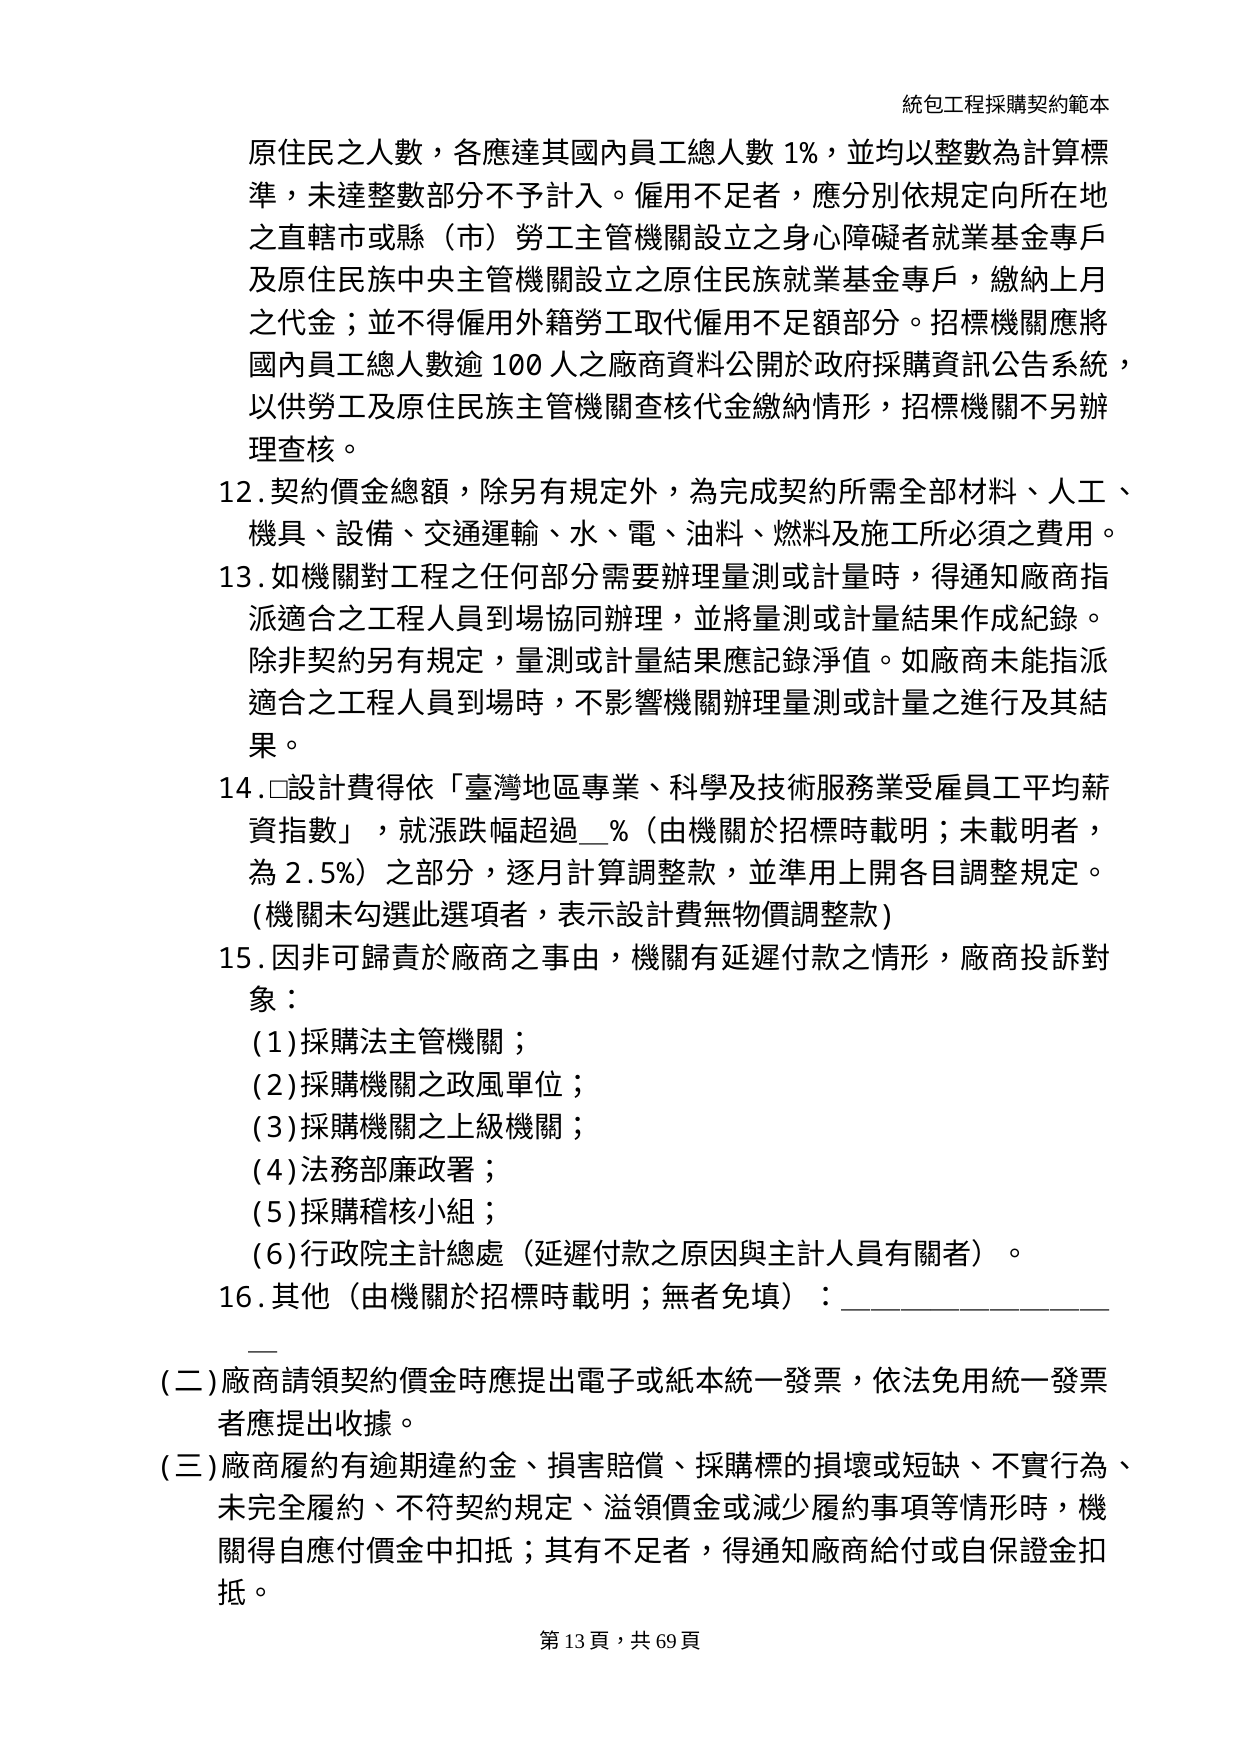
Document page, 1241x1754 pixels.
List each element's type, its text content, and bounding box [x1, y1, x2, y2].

text 15.因非可歸責於廠商之事由，機關有延遲付款之情形，廠商投訴對象： [217, 934, 1110, 1019]
text (3)採購機關之上級機關； [248, 1104, 1110, 1146]
text (三)廠商履約有逾期違約金、損害賠償、採購標的損壞或短缺、不實行為、未完全履約、不符契約規定、溢領價金或減少履約事項等情形時，機關得自應付價金中扣抵；其有不足者，得通知廠商給付或自保證金扣抵。 [156, 1443, 1110, 1612]
text (4)法務部廉政署； [248, 1146, 1110, 1188]
text 12.契約價金總額，除另有規定外，為完成契約所需全部材料、人工、機具、設備、交通運輸、水、電、油料、燃料及施工所必須之費用。 [217, 468, 1110, 553]
text 13.如機關對工程之任何部分需要辦理量測或計量時，得通知廠商指派適合之工程人員到場協同辦理，並將量測或計量結果作成紀錄。除非契約另有規定，量測或計量結果應記錄淨值。如廠商未能指派適合之工程人員到場時，不影響機關辦理量測或計量之進行及其結果。 [217, 553, 1110, 765]
text (5)採購稽核小組； [248, 1188, 1110, 1231]
text (6)行政院主計總處（延遲付款之原因與主計人員有關者）。 [248, 1231, 1110, 1273]
text 16.其他（由機關於招標時載明；無者免填）：＿＿＿＿＿＿＿＿＿＿ [217, 1273, 1110, 1358]
text 14.□設計費得依「臺灣地區專業、科學及技術服務業受雇員工平均薪資指數」，就漲跌幅超過＿%（由機關於招標時載明；未載明者，為2.5%）之部分，逐月計算調整款，並準用上開各目調整規定。(機關未勾選此選項者，表示設計費無物價調整款) [217, 765, 1110, 934]
text (2)採購機關之政風單位； [248, 1061, 1110, 1104]
text 11.廠商於國內員工總人數逾100人，履約期間應僱用身心障礙者及原住民之人數，各應達其國內員工總人數1%，並均以整數為計算標準，未達整數部分不予計入。僱用不足者，應分別依規定向所在地之直轄市或縣（市）勞工主管機關設立之身心障礙者就業基金專戶及原住民族中央主管機關設立之原住民族就業基金專戶，繳納上月之代金；並不得僱用外籍勞工取代僱用不足額部分。招標機關應將國內員工總人數逾100人之廠商資料公開於政府採購資訊公告系統，以供勞工及原住民族主管機關查核代金繳納情形，招標機關不另辦理查核。 [217, 130, 1110, 468]
text (二)廠商請領契約價金時應提出電子或紙本統一發票，依法免用統一發票者應提出收據。 [156, 1358, 1110, 1443]
text (1)採購法主管機關； [248, 1019, 1110, 1061]
